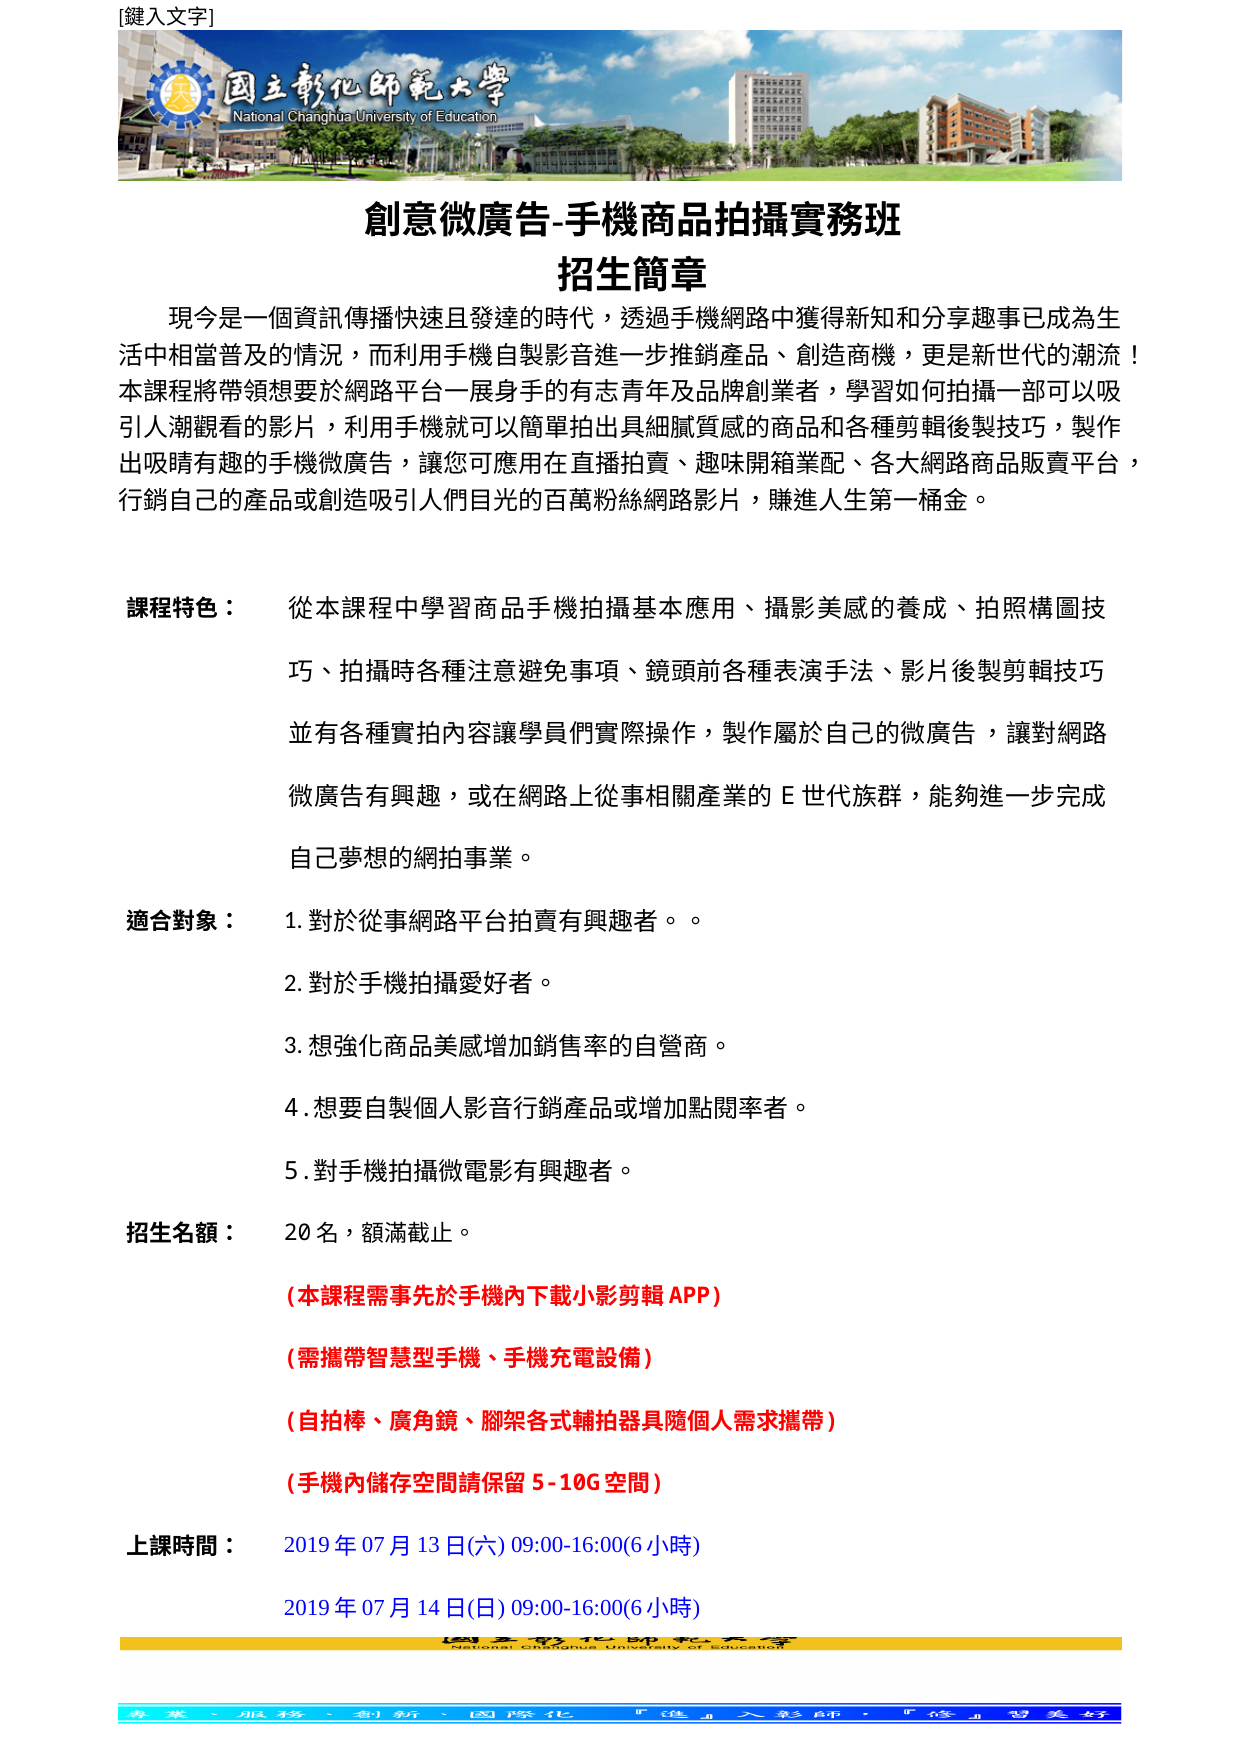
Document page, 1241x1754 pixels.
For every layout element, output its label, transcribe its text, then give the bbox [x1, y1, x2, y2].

table_cell [1119, 878, 1125, 1190]
table_header [1119, 565, 1125, 878]
text 創意微廣告-手機商品拍攝實務班 [143, 190, 1122, 244]
text 現今是一個資訊傳播快速且發達的時代，透過手機網路中獲得新知和分享趣事已成為生活中相當普及的情況，而利用手機自製影音進一步推銷產品、創造商機，更是新世代的潮流！本課程將帶領想要於網路平台一展身手的有志青年及品牌創業者，學習如何拍攝一部可以吸引人潮觀看的影片，利用手機就可以簡單拍出具細膩質感的商品和各種剪輯後製技巧，製作出吸睛有趣的手機微廣告，讓您可應用在直播拍賣、趣味開箱業配、各大網路商品販賣平台，行銷自己的產品或創造吸引人們目光的百萬粉絲網路影片，賺進人生第一桶金。 [118, 299, 1122, 516]
table_cell 招生名額： [115, 1190, 272, 1503]
table_cell [1119, 1503, 1125, 1628]
text 招生簡章 [143, 244, 1122, 299]
table_cell 20名，額滿截止。 (本課程需事先於手機內下載小影剪輯APP) (需攜帶智慧型手機、手機充電設備) (自拍棒、廣角鏡、腳架各式輔拍器具隨個人需求攜帶) (手機內儲存空間請保留5-10G空間) [273, 1190, 1119, 1503]
table_cell 2019年07月13日(六) 09:00-16:00(6小時) 2019年07月14日(日) 09:00-16:00(6小時) [273, 1503, 1119, 1628]
table_cell 1. 對於從事網路平台拍賣有興趣者。。 2. 對於手機拍攝愛好者。 3. 想強化商品美感增加銷售率的自營商。 4.想要自製個人影音行銷產品或增加點閱率者。 5.對手機拍攝微電影有興趣者。 [273, 878, 1119, 1190]
table_header 從本課程中學習商品手機拍攝基本應用、攝影美感的養成、拍照構圖技巧、拍攝時各種注意避免事項、鏡頭前各種表演手法、影片後製剪輯技巧並有各種實拍內容讓學員們實際操作，製作屬於自己的微廣告，讓對網路微廣告有興趣，或在網路上從事相關產業的E世代族群，能夠進一步完成自己夢想的網拍事業。 [273, 565, 1119, 878]
table_cell 適合對象： [115, 878, 272, 1190]
table_header 課程特色： [115, 565, 272, 878]
table_cell 上課時間： [115, 1503, 272, 1628]
table_cell [1119, 1190, 1125, 1503]
